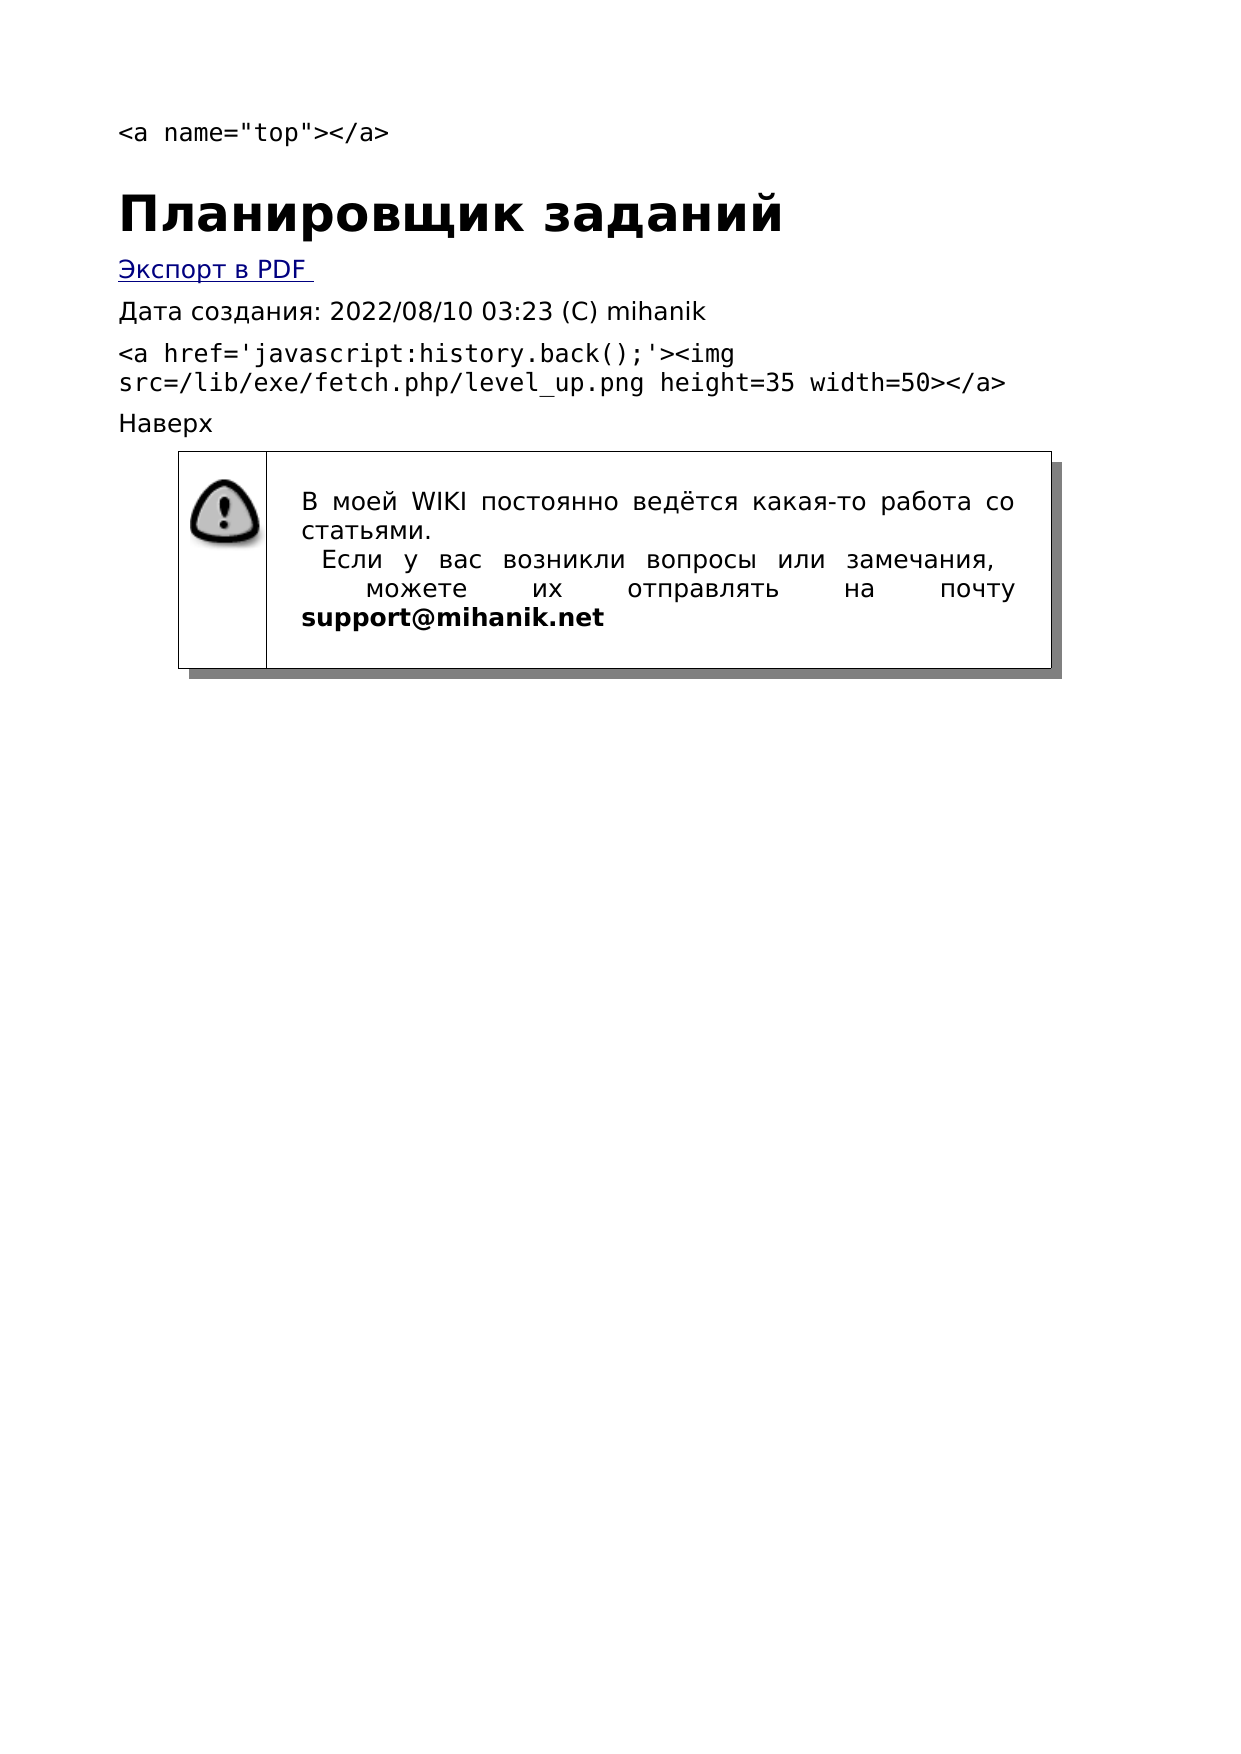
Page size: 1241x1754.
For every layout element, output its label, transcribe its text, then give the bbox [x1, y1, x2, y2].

table_header В моей WIKI постоянно ведётся какая-то работа со статьями. Если у вас возникли вопросы или замечания, можете их отправлять на почту support@mihanik.net [267, 452, 1051, 668]
picture [190, 475, 266, 551]
table_header [179, 452, 266, 668]
subtitle Планировщик заданий [118, 185, 1122, 243]
text Наверх [118, 410, 1122, 439]
text Дата создания: 2022/08/10 03:23 (C) mihanik [118, 297, 1122, 326]
text <a name="top"></a> [118, 118, 1122, 147]
text Экспорт в PDF [118, 256, 1122, 285]
text <a href='javascript:history.back();'><img src=/lib/exe/fetch.php/level_up.png height=35 width=50></a> [118, 339, 1122, 397]
